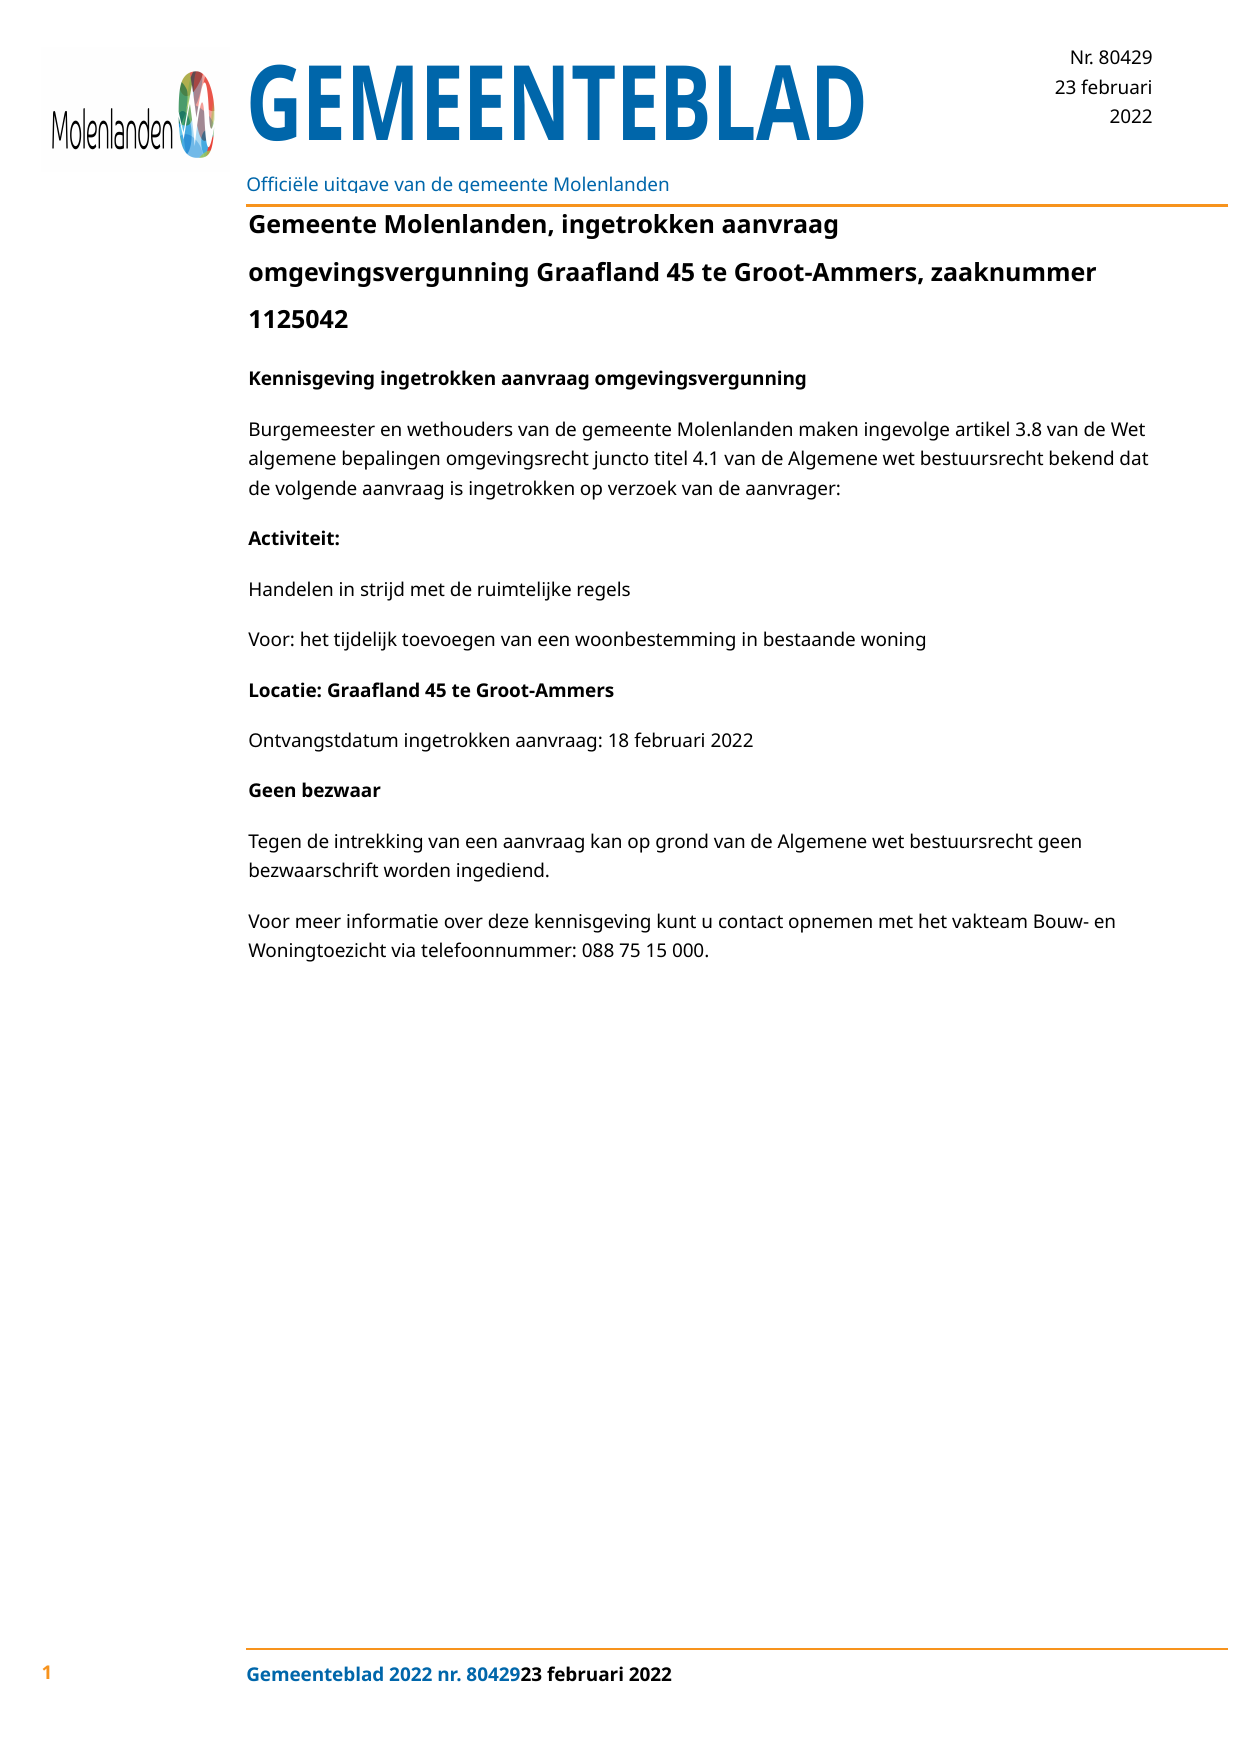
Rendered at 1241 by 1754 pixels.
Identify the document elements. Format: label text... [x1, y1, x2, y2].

text Handelen in strijd met de ruimtelijke regels [248, 576, 1152, 602]
text Activiteit: [248, 526, 1152, 551]
picture [41, 47, 231, 172]
text Geen bezwaar [248, 778, 1152, 803]
text Locatie: Graafland 45 te Groot-Ammers [248, 677, 1152, 702]
text Kennisgeving ingetrokken aanvraag omgevingsvergunning [248, 366, 1152, 391]
text Burgemeester en wethouders van de gemeente Molenlanden maken ingevolge artikel 3.8 van de Wet algemene bepalingen omgevingsrecht juncto titel 4.1 van de Algemene wet bestuursrecht bekend dat de volgende aanvraag is ingetrokken op verzoek van de aanvrager: [248, 416, 1152, 501]
text Ontvangstdatum ingetrokken aanvraag: 18 februari 2022 [248, 727, 1152, 753]
text Voor meer informatie over deze kennisgeving kunt u contact opnemen met het vakteam Bouw- en Woningtoezicht via telefoonnummer: 088 75 15 000. [248, 908, 1152, 963]
text Tegen de intrekking van een aanvraag kan op grond van de Algemene wet bestuursrecht geen bezwaarschrift worden ingediend. [248, 828, 1152, 883]
text Voor: het tijdelijk toevoegen van een woonbestemming in bestaande woning [248, 626, 1152, 652]
text Gemeente Molenlanden, ingetrokken aanvraag omgevingsvergunning Graafland 45 te Groot-Ammers, zaaknummer 1125042 [248, 207, 1152, 336]
